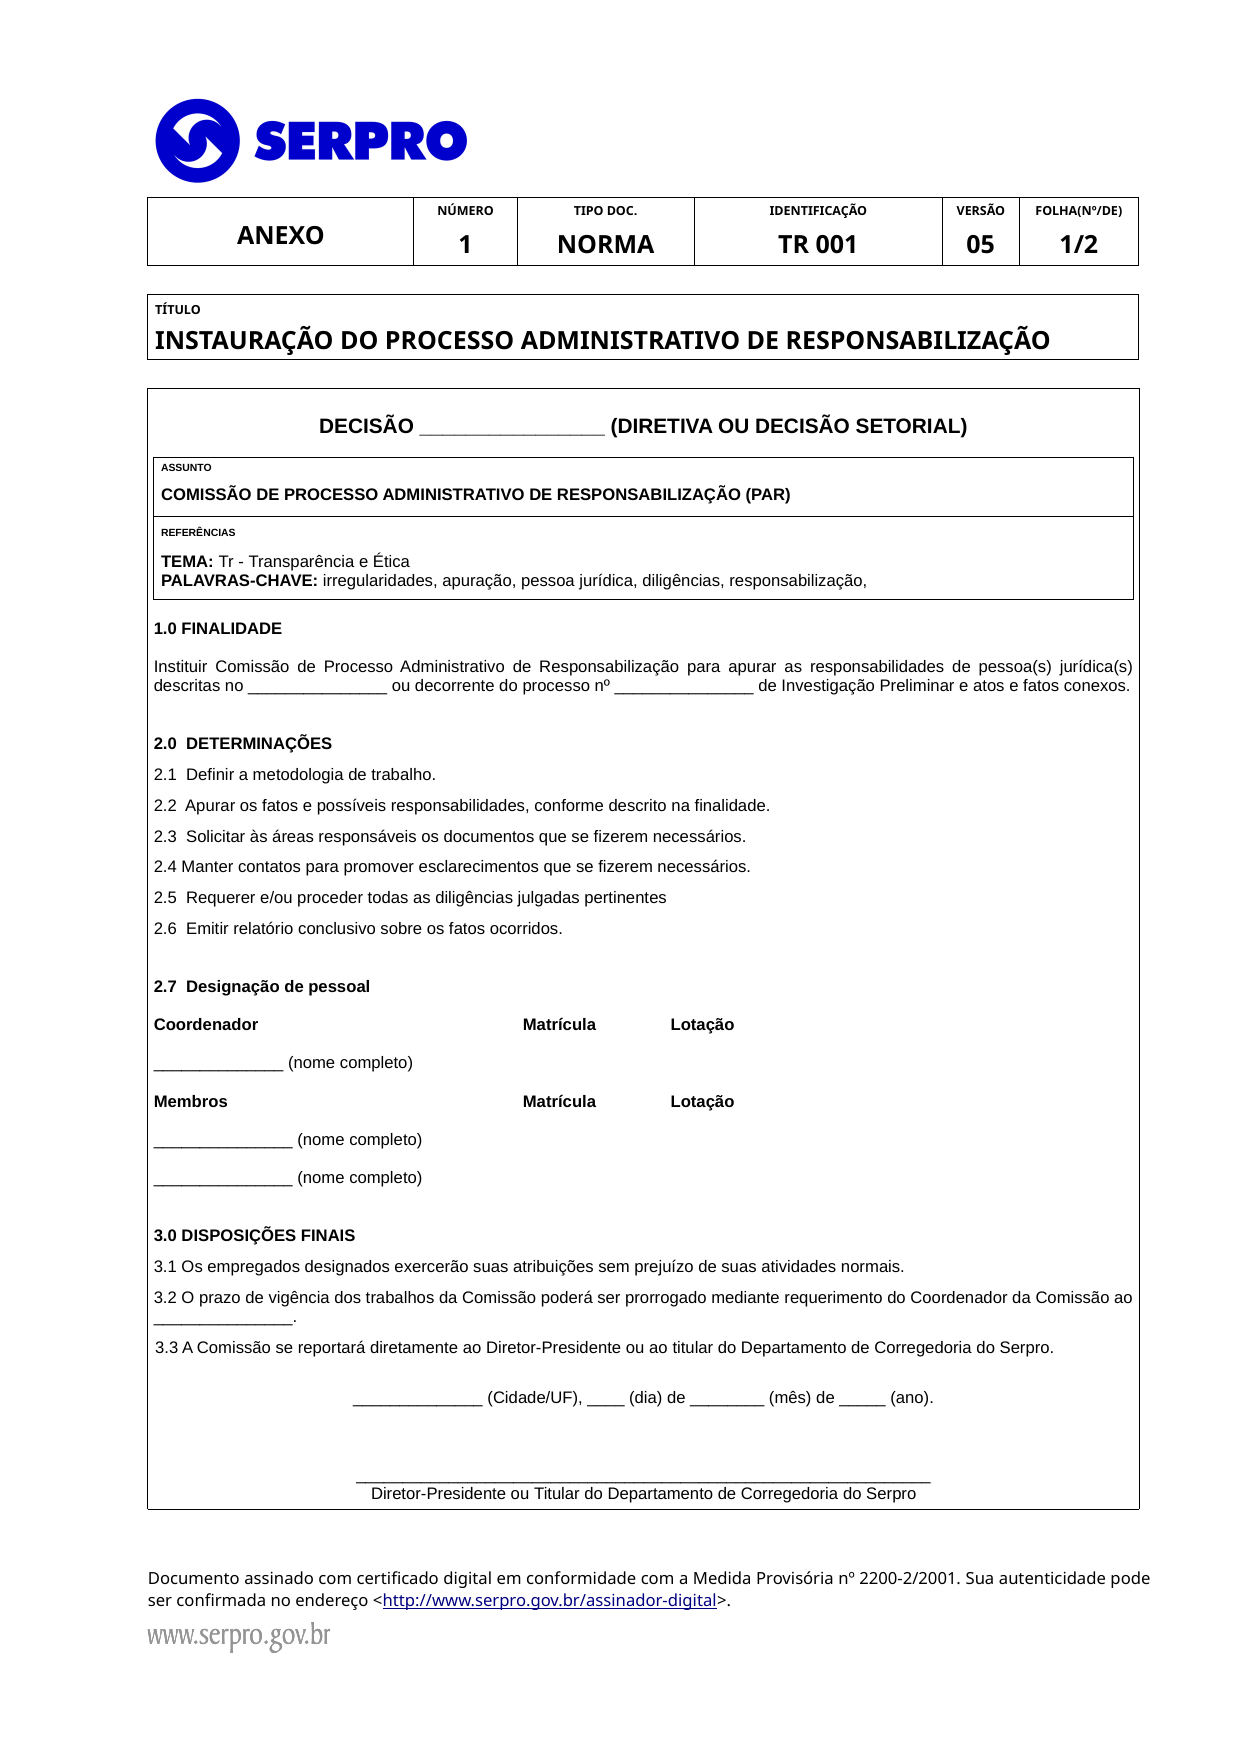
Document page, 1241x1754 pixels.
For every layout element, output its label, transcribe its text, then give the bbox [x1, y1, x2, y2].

table_cell REFERÊNCIAS TEMA: Tr - Transparência e Ética PALAVRAS-CHAVE: irregularidades, apuração, pessoa jurídica, diligências, responsabilização, [154, 517, 1133, 599]
table_header ASSUNTO COMISSÃO DE PROCESSO ADMINISTRATIVO DE RESPONSABILIZAÇÃO (PAR) [154, 458, 1133, 516]
table_header DECISÃO ________________ (DIRETIVA OU DECISÃO SETORIAL) 1.0 FINALIDADE Instituir Comissão de Processo Administrativo de Responsabilização para apurar as responsabilidades de pessoa(s) jurídica(s) descritas no _______________ ou decorrente do processo nº _______________ de Investigação Preliminar e atos e fatos conexos. 2.0 DETERMINAÇÕES 2.1 Definir a metodologia de trabalho. 2.2 Apurar os fatos e possíveis responsabilidades, conforme descrito na finalidade. 2.3 Solicitar às áreas responsáveis os documentos que se fizerem necessários. 2.4 Manter contatos para promover esclarecimentos que se fizerem necessários. 2.5 Requerer e/ou proceder todas as diligências julgadas pertinentes 2.6 Emitir relatório conclusivo sobre os fatos ocorridos. 2.7 Designação de pessoal Coordenador Matrícula Lotação ______________ (nome completo) Membros Matrícula Lotação _______________ (nome completo) _______________ (nome completo) 3.0 DISPOSIÇÕES FINAIS 3.1 Os empregados designados exercerão suas atribuições sem prejuízo de suas atividades normais. 3.2 O prazo de vigência dos trabalhos da Comissão poderá ser prorrogado mediante requerimento do Coordenador da Comissão ao _______________. 3.3 A Comissão se reportará diretamente ao Diretor-Presidente ou ao titular do Departamento de Corregedoria do Serpro. ______________ (Cidade/UF), ____ (dia) de ________ (mês) de _____ (ano). ______________________________________________________________ Diretor-Presidente ou Titular do Departamento de Corregedoria do Serpro [148, 389, 1139, 1509]
